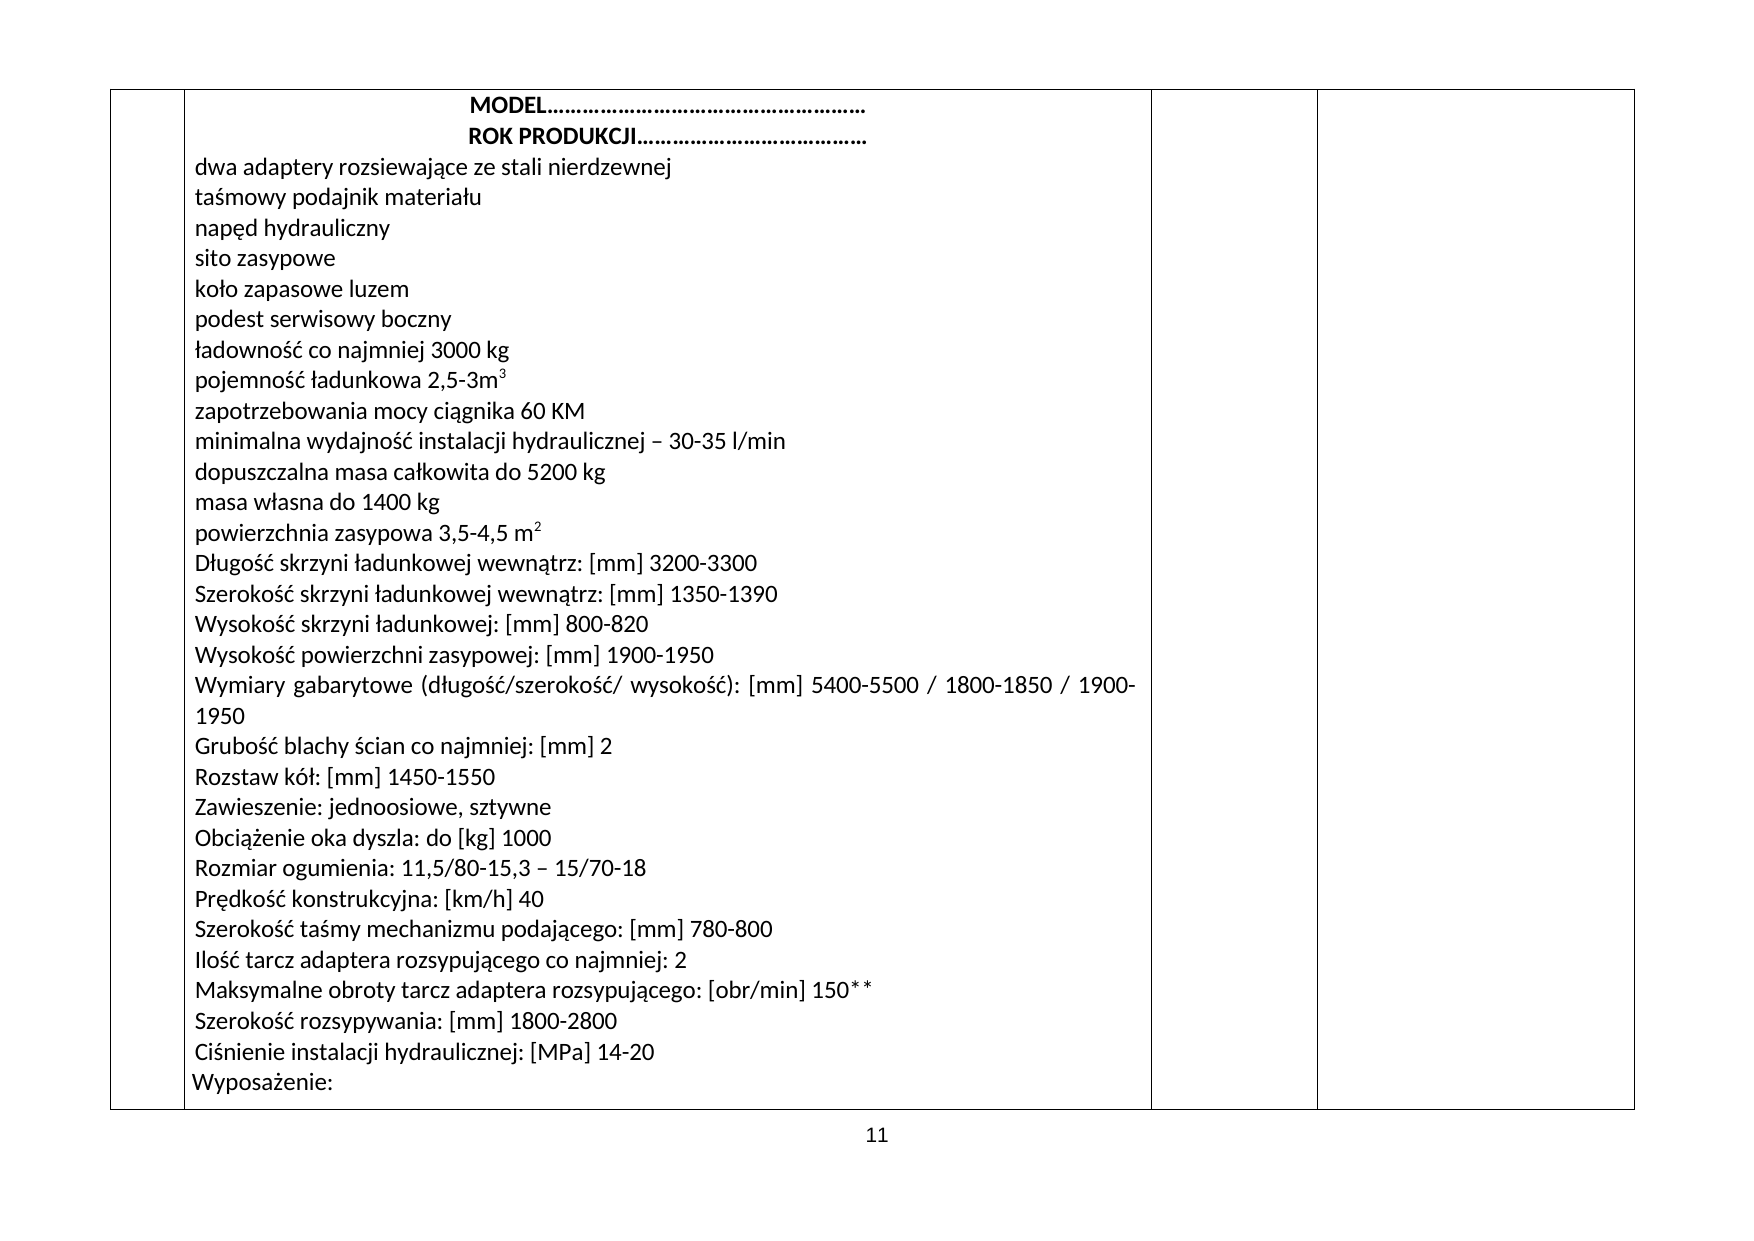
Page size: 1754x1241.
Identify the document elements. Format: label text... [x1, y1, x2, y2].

table_cell Posypywarka ciągniona TYP………………………………………………….. MARKA…………………………………………….. MODEL……………………………………………… ROK PRODUKCJI………………………………… dwa adaptery rozsiewające ze stali nierdzewnej taśmowy podajnik materiału napęd hydrauliczny sito zasypowe koło zapasowe luzem podest serwisowy boczny ładowność co najmniej 3000 kg pojemność ładunkowa 2,5-3m3 zapotrzebowania mocy ciągnika 60 KM minimalna wydajność instalacji hydraulicznej – 30-35 l/min dopuszczalna masa całkowita do 5200 kg masa własna do 1400 kg powierzchnia zasypowa 3,5-4,5 m2 Długość skrzyni ładunkowej wewnątrz: [mm] 3200-3300 Szerokość skrzyni ładunkowej wewnątrz: [mm] 1350-1390 Wysokość skrzyni ładunkowej: [mm] 800-820 Wysokość powierzchni zasypowej: [mm] 1900-1950 Wymiary gabarytowe (długość/szerokość/ wysokość): [mm] 5400-5500 / 1800-1850 / 1900-1950 Grubość blachy ścian co najmniej: [mm] 2 Rozstaw kół: [mm] 1450-1550 Zawieszenie: jednoosiowe, sztywne Obciążenie oka dyszla: do [kg] 1000 Rozmiar ogumienia: 11,5/80-15,3 – 15/70-18 Prędkość konstrukcyjna: [km/h] 40 Szerokość taśmy mechanizmu podającego: [mm] 780-800 Ilość tarcz adaptera rozsypującego co najmniej: 2 Maksymalne obroty tarcz adaptera rozsypującego: [obr/min] 150** Szerokość rozsypywania: [mm] 1800-2800 Ciśnienie instalacji hydraulicznej: [MPa] 14-20 Wyposażenie: Stalowa skrzynia ładunkowa z gumowym przenośnikiem podłogowym Sito skrzyni ładunkowej z podporą serwisową Rodzaj ramy podwozia: prostokątna z profili zamkniętych Rodzaj dyszla: dyszel sztywny do łączenia z dolnymi zaczepami ciągnika Rodzaj zaczepu dyszla: obrotowy z okiem 50mm Rodzaj podpory dyszla: prosta ze składanym kółkiem stalowym Instalacja hamulcowa pneumatyczna dwuprzewodowa Napęd taśmowy mechanizmu podającego –silnik hydrauliczny Napęd tarcz adaptera rozsypującego – silniki hydrauliczne Sterowanie prędkością posuwu taśmy podającej – płynne zaworem hydraulicznym Postojowy hamulec ręczny z korbą Błotniki kół Materiały malarskie chemoutwardzalne dwuskładnikowe o wysokiej trwałości i odporności na UV Kolorystyka malowania podwozia czarny RAL9005 Kolorystyka malowania nadwozia pomarańczowy RAL2008 Dwa kliny do kół umieszczone w ocynkowanych kieszeniach Plandeka sznurowana [185, 90, 1151, 1109]
table_cell [111, 90, 184, 1109]
table_cell [1318, 90, 1634, 1109]
table_cell [1152, 90, 1317, 1109]
